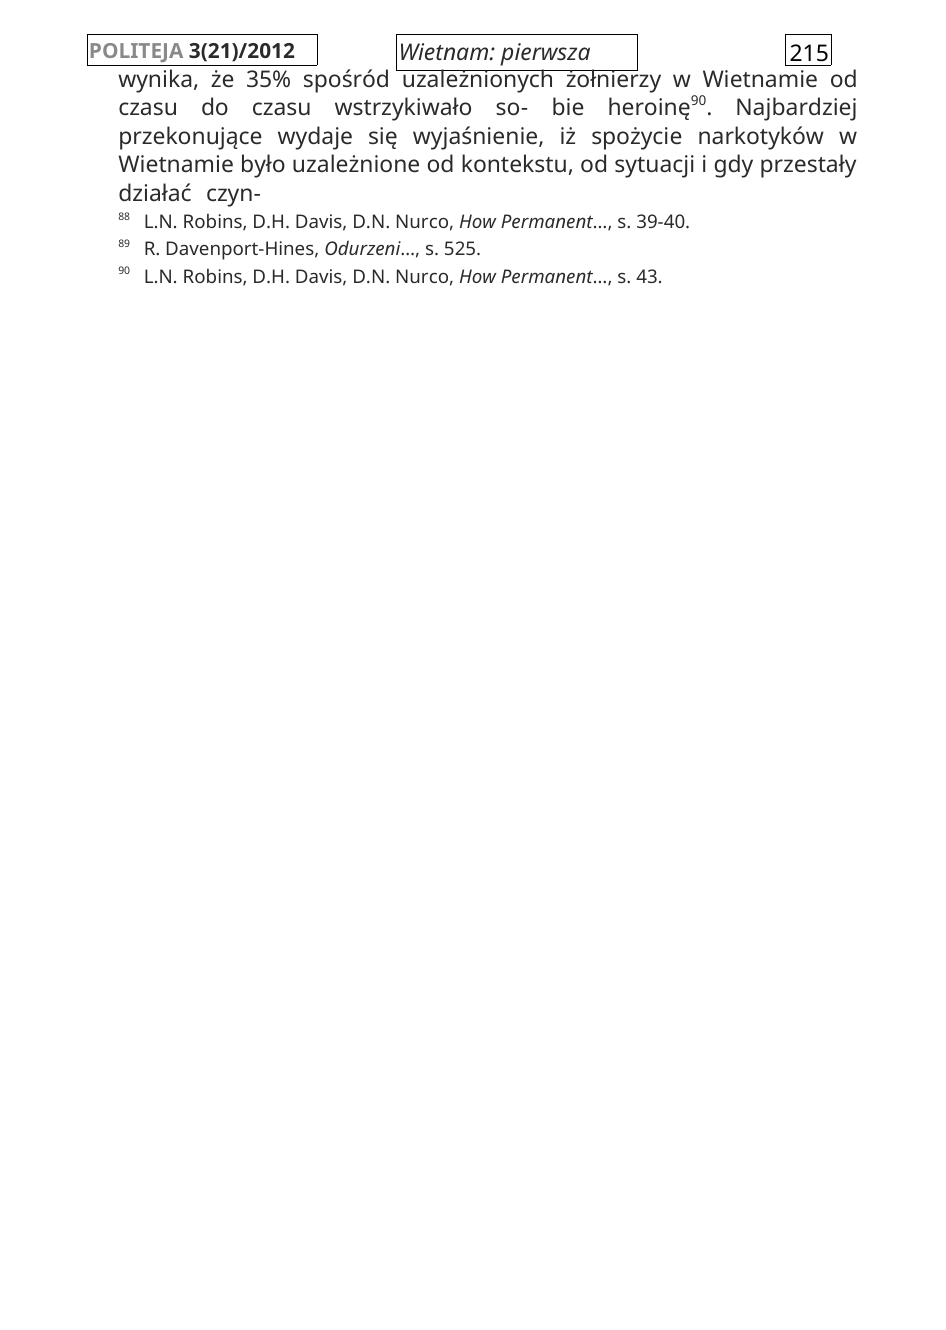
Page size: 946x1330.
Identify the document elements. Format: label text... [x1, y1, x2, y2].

text 89 R. Davenport-Hines, Odurzeni…, s. 525. [118, 236, 871, 261]
text wynika, że 35% spośród uzależnionych żołnierzy w Wietnamie od czasu do czasu wstrzykiwało so- bie heroinę90. Najbardziej przekonujące wydaje się wyjaśnienie, iż spożycie narkotyków w Wietnamie było uzależnione od kontekstu, od sytuacji i gdy przestały działać czyn- [118, 64, 858, 208]
text 90 L.N. Robins, D.H. Davis, D.N. Nurco, How Permanent…, s. 43. [118, 263, 871, 289]
text 88 L.N. Robins, D.H. Davis, D.N. Nurco, How Permanent…, s. 39-40. [118, 208, 871, 234]
